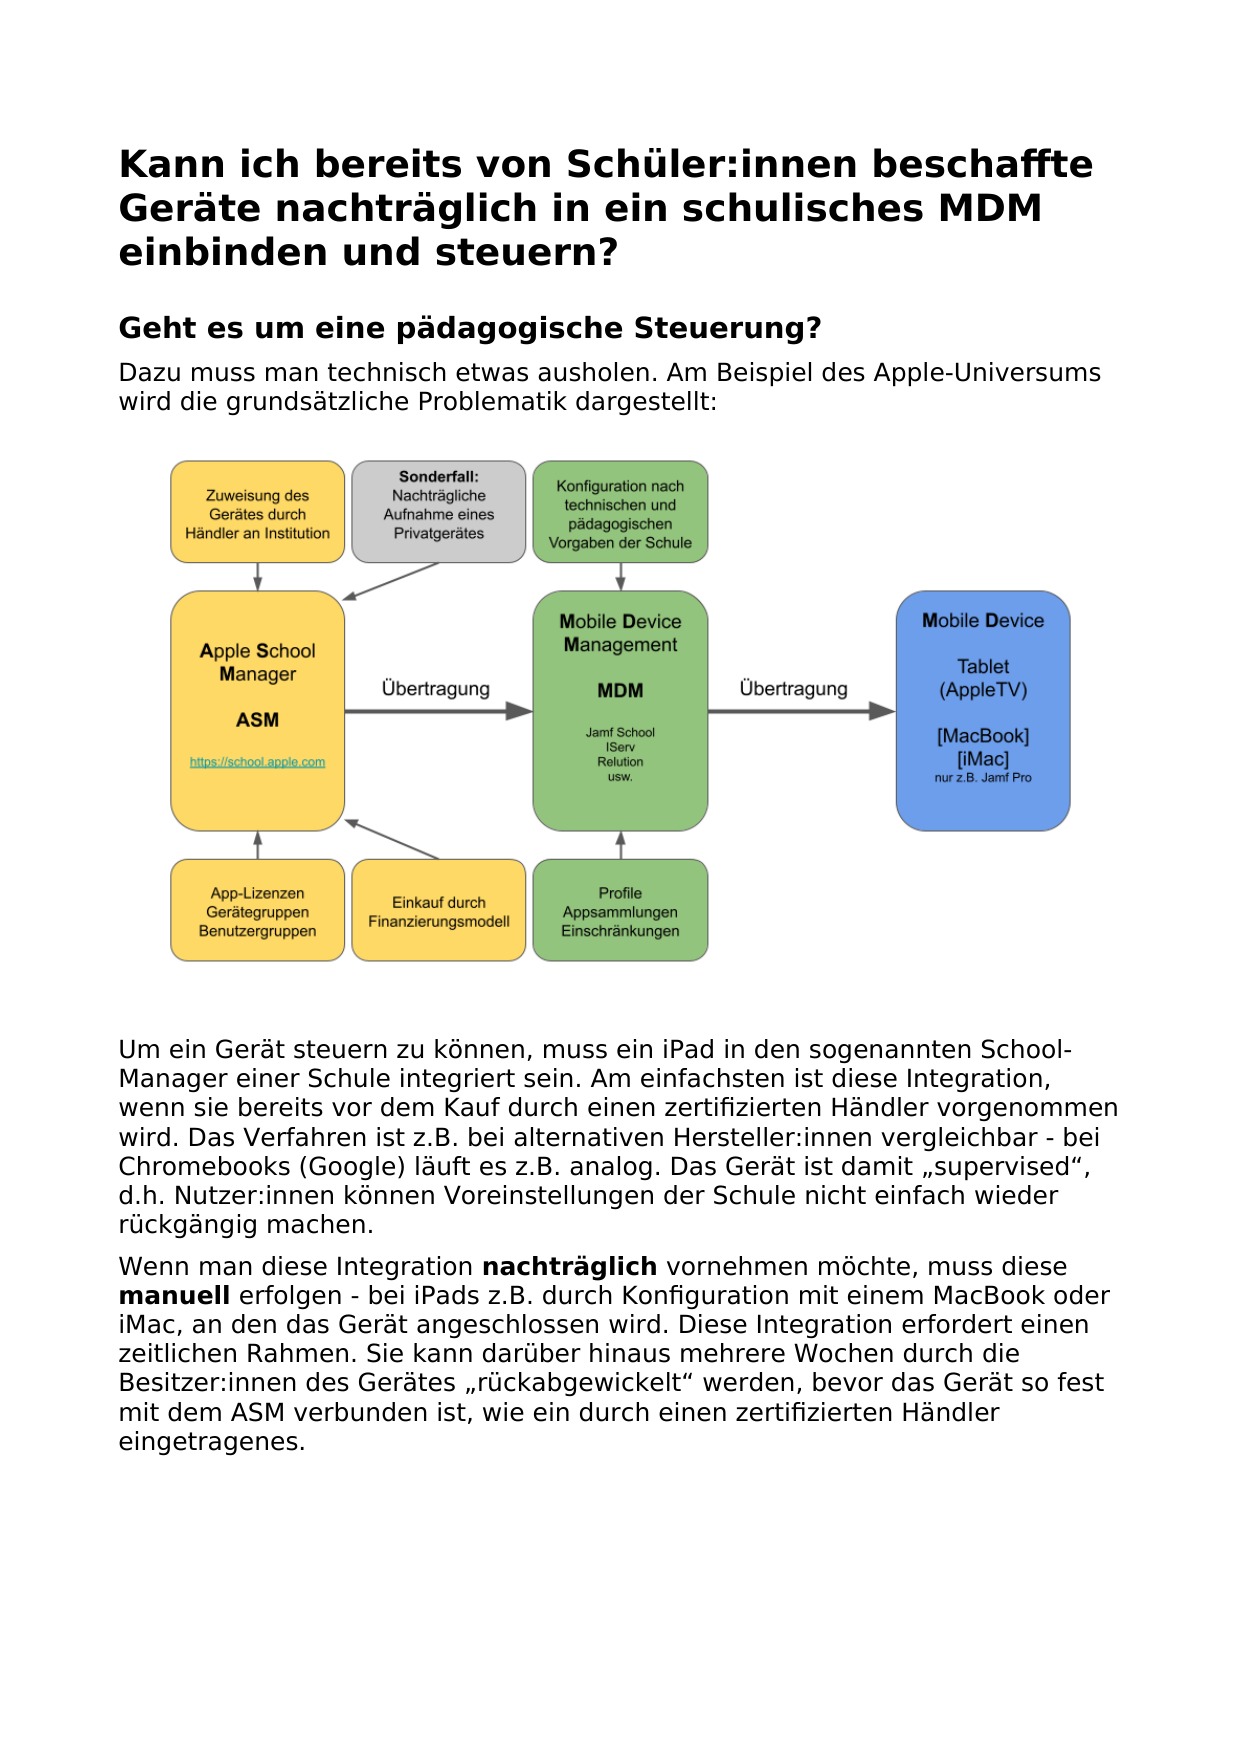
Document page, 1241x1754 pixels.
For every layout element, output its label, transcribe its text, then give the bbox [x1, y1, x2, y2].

subtitle Kann ich bereits von Schüler:innen beschaffte Geräte nachträglich in ein schulisches MDM einbinden und steuern? [118, 143, 1122, 274]
subtitle Geht es um eine pädagogische Steuerung? [118, 312, 1122, 346]
text Dazu muss man technisch etwas ausholen. Am Beispiel des Apple-Universums wird die grundsätzliche Problematik dargestellt: [118, 358, 1122, 416]
picture [118, 428, 1123, 994]
text Wenn man diese Integration nachträglich vornehmen möchte, muss diese manuell erfolgen - bei iPads z.B. durch Konfiguration mit einem MacBook oder iMac, an den das Gerät angeschlossen wird. Diese Integration erfordert einen zeitlichen Rahmen. Sie kann darüber hinaus mehrere Wochen durch die Besitzer:innen des Gerätes „rückabgewickelt“ werden, bevor das Gerät so fest mit dem ASM verbunden ist, wie ein durch einen zertifizierten Händler eingetragenes. [118, 1252, 1122, 1456]
text Um ein Gerät steuern zu können, muss ein iPad in den sogenannten School-Manager einer Schule integriert sein. Am einfachsten ist diese Integration, wenn sie bereits vor dem Kauf durch einen zertifizierten Händler vorgenommen wird. Das Verfahren ist z.B. bei alternativen Hersteller:innen vergleichbar - bei Chromebooks (Google) läuft es z.B. analog. Das Gerät ist damit „supervised“, d.h. Nutzer:innen können Voreinstellungen der Schule nicht einfach wieder rückgängig machen. [118, 1035, 1122, 1239]
